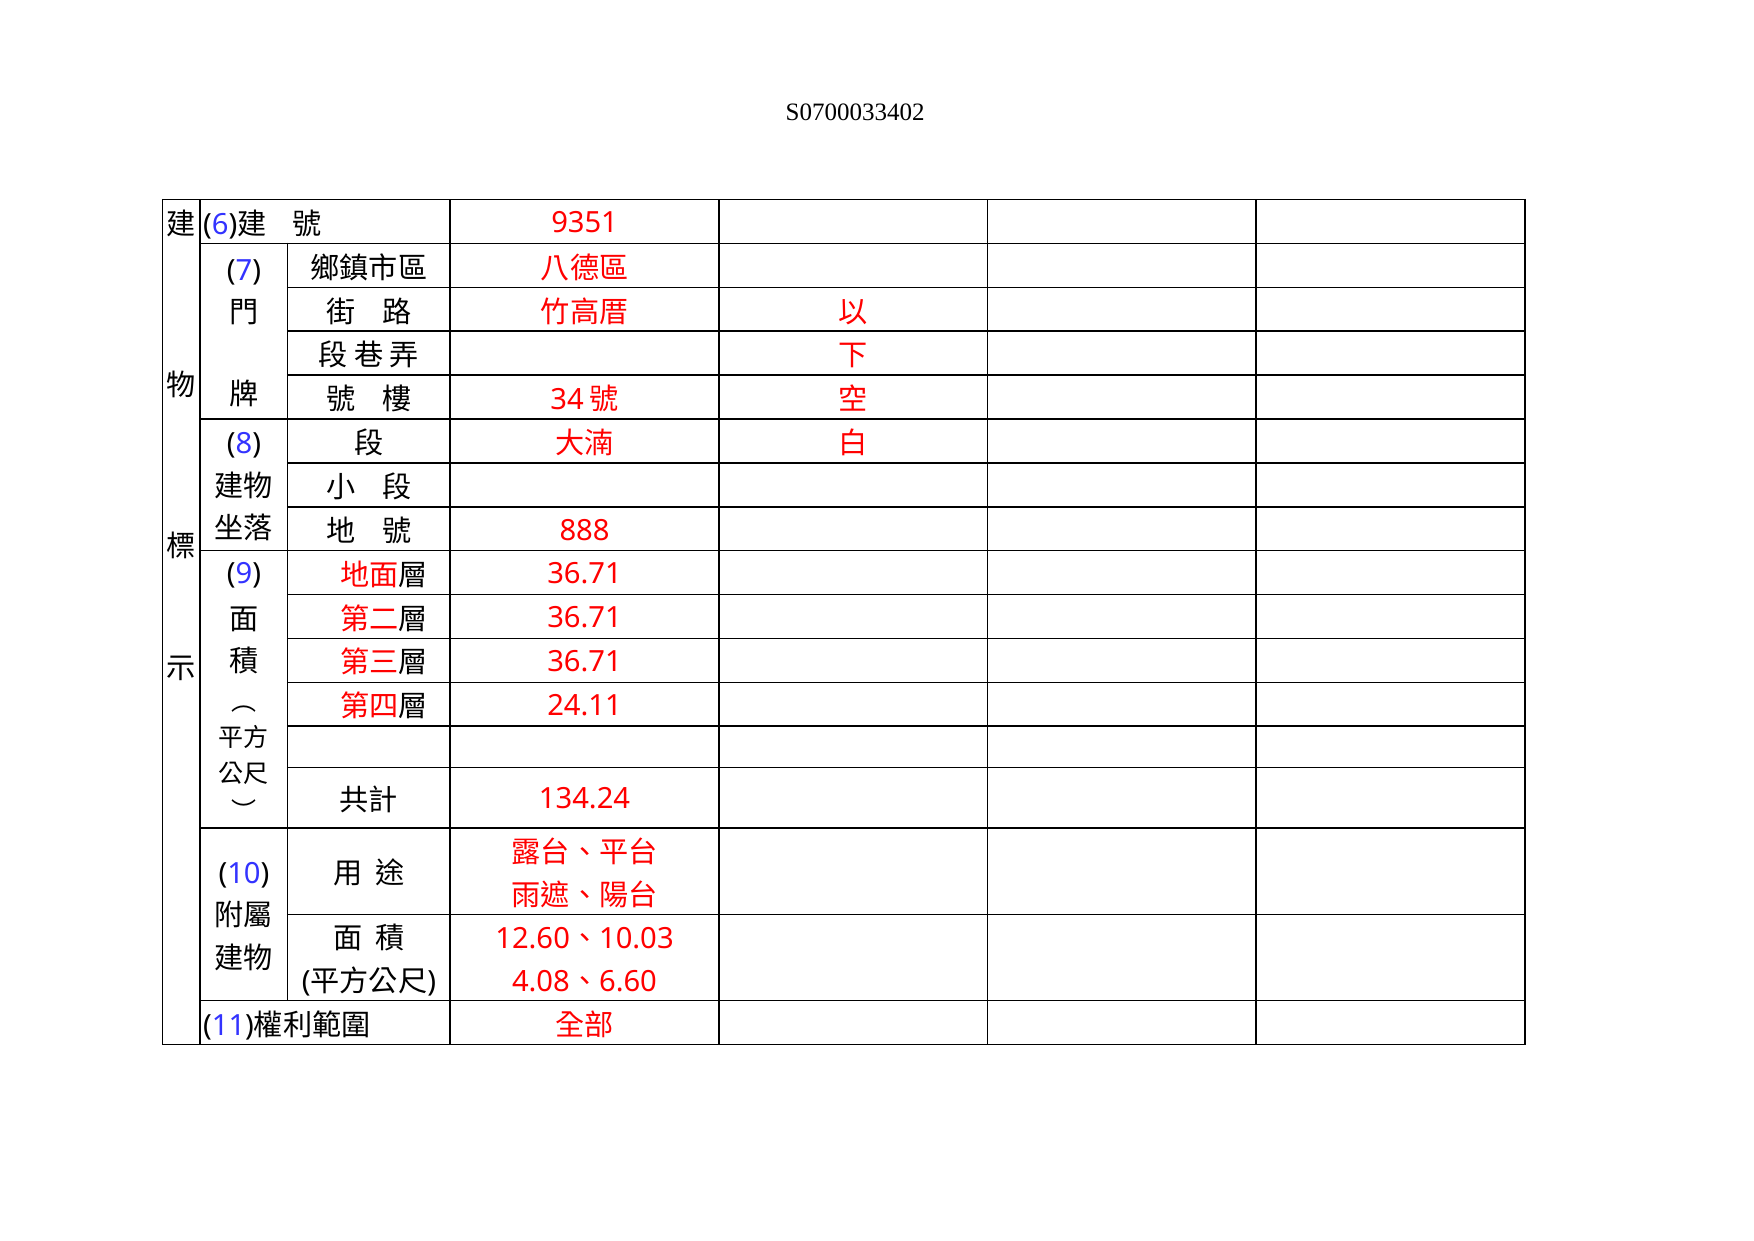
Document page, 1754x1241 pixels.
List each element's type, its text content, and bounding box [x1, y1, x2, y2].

table_cell [720, 639, 987, 681]
table_cell [451, 464, 718, 506]
table_cell 街 路 [288, 288, 449, 330]
table_header [988, 200, 1255, 243]
table_cell [720, 595, 987, 637]
table_cell [988, 376, 1255, 418]
table_cell [1257, 829, 1524, 913]
table_cell [1257, 639, 1524, 681]
table_header 9351 [451, 200, 718, 243]
table_cell [451, 332, 718, 374]
table_cell 24.11 [451, 683, 718, 725]
table_cell [988, 727, 1255, 766]
table_cell [1257, 1001, 1524, 1044]
table_cell 888 [451, 508, 718, 550]
table_cell 段 巷 弄 [288, 332, 449, 374]
table_cell (11)權利範圍 [201, 1001, 449, 1044]
table_cell 鄉鎮市區 [288, 244, 449, 287]
table_cell 全部 [451, 1001, 718, 1044]
table_cell 36.71 [451, 639, 718, 681]
table_cell [1257, 727, 1524, 766]
table_cell [988, 829, 1255, 913]
table_cell 用 途 [288, 829, 449, 913]
table_cell 地面層 [288, 551, 449, 594]
table_cell [988, 420, 1255, 462]
table_cell [720, 244, 987, 287]
table_cell 號 樓 [288, 376, 449, 418]
table_cell [1257, 595, 1524, 637]
table_cell 地 號 [288, 508, 449, 550]
table_cell [720, 727, 987, 766]
table_cell [1257, 683, 1524, 725]
table_cell 34號 [451, 376, 718, 418]
table_cell [1257, 915, 1524, 1000]
table_cell [1257, 420, 1524, 462]
table_cell [1257, 288, 1524, 330]
table_cell [988, 551, 1255, 594]
table_cell [988, 332, 1255, 374]
table_cell [988, 244, 1255, 287]
table_header 建 物 標 示 [163, 200, 199, 1044]
table_cell 段 [288, 420, 449, 462]
table_cell [988, 683, 1255, 725]
table_cell 以 [720, 288, 987, 330]
table_cell [720, 1001, 987, 1044]
table_cell 空 [720, 376, 987, 418]
table_cell [720, 768, 987, 827]
table_cell [1257, 551, 1524, 594]
table_cell 第四層 [288, 683, 449, 725]
table_cell [988, 508, 1255, 550]
table_cell [1257, 464, 1524, 506]
table_cell [988, 639, 1255, 681]
table_cell 12.60、10.03 4.08、6.60 [451, 915, 718, 1000]
table_cell 大湳 [451, 420, 718, 462]
table_cell [720, 683, 987, 725]
table_cell [1257, 332, 1524, 374]
table_cell [1257, 244, 1524, 287]
table_cell 134.24 [451, 768, 718, 827]
table_cell 竹高厝 [451, 288, 718, 330]
table_cell (9) [201, 551, 287, 594]
table_cell [720, 551, 987, 594]
table_cell 小 段 [288, 464, 449, 506]
table_cell 面 積 (平方公尺) [288, 915, 449, 1000]
table_header [1257, 200, 1524, 243]
table_cell [451, 727, 718, 766]
table_header (6)建 號 [201, 200, 449, 243]
table_cell 白 [720, 420, 987, 462]
table_cell 第二層 [288, 595, 449, 637]
table_cell 面 積 ︵ 平方 公尺 ︶ [201, 594, 287, 827]
table_cell [988, 915, 1255, 1000]
table_cell [1257, 768, 1524, 827]
table_cell 八德區 [451, 244, 718, 287]
table_cell [1257, 376, 1524, 418]
table_cell 第三層 [288, 639, 449, 681]
table_cell [720, 829, 987, 913]
table_cell (8) 建物坐落 [201, 420, 287, 550]
table_cell [988, 768, 1255, 827]
table_cell [720, 508, 987, 550]
table_cell 露台、平台 雨遮、陽台 [451, 829, 718, 913]
table_cell 36.71 [451, 551, 718, 594]
table_cell [988, 1001, 1255, 1044]
table_cell [720, 915, 987, 1000]
table_cell 36.71 [451, 595, 718, 637]
table_cell [988, 464, 1255, 506]
table_cell [720, 464, 987, 506]
table_header [720, 200, 987, 243]
table_cell [988, 288, 1255, 330]
table_cell (10) 附屬建物 [201, 829, 287, 1000]
table_cell [1257, 508, 1524, 550]
table_cell [288, 727, 449, 766]
table_cell [988, 595, 1255, 637]
table_cell 共計 [288, 768, 449, 827]
table_cell 下 [720, 332, 987, 374]
table_cell (7) 門 牌 [201, 244, 287, 418]
